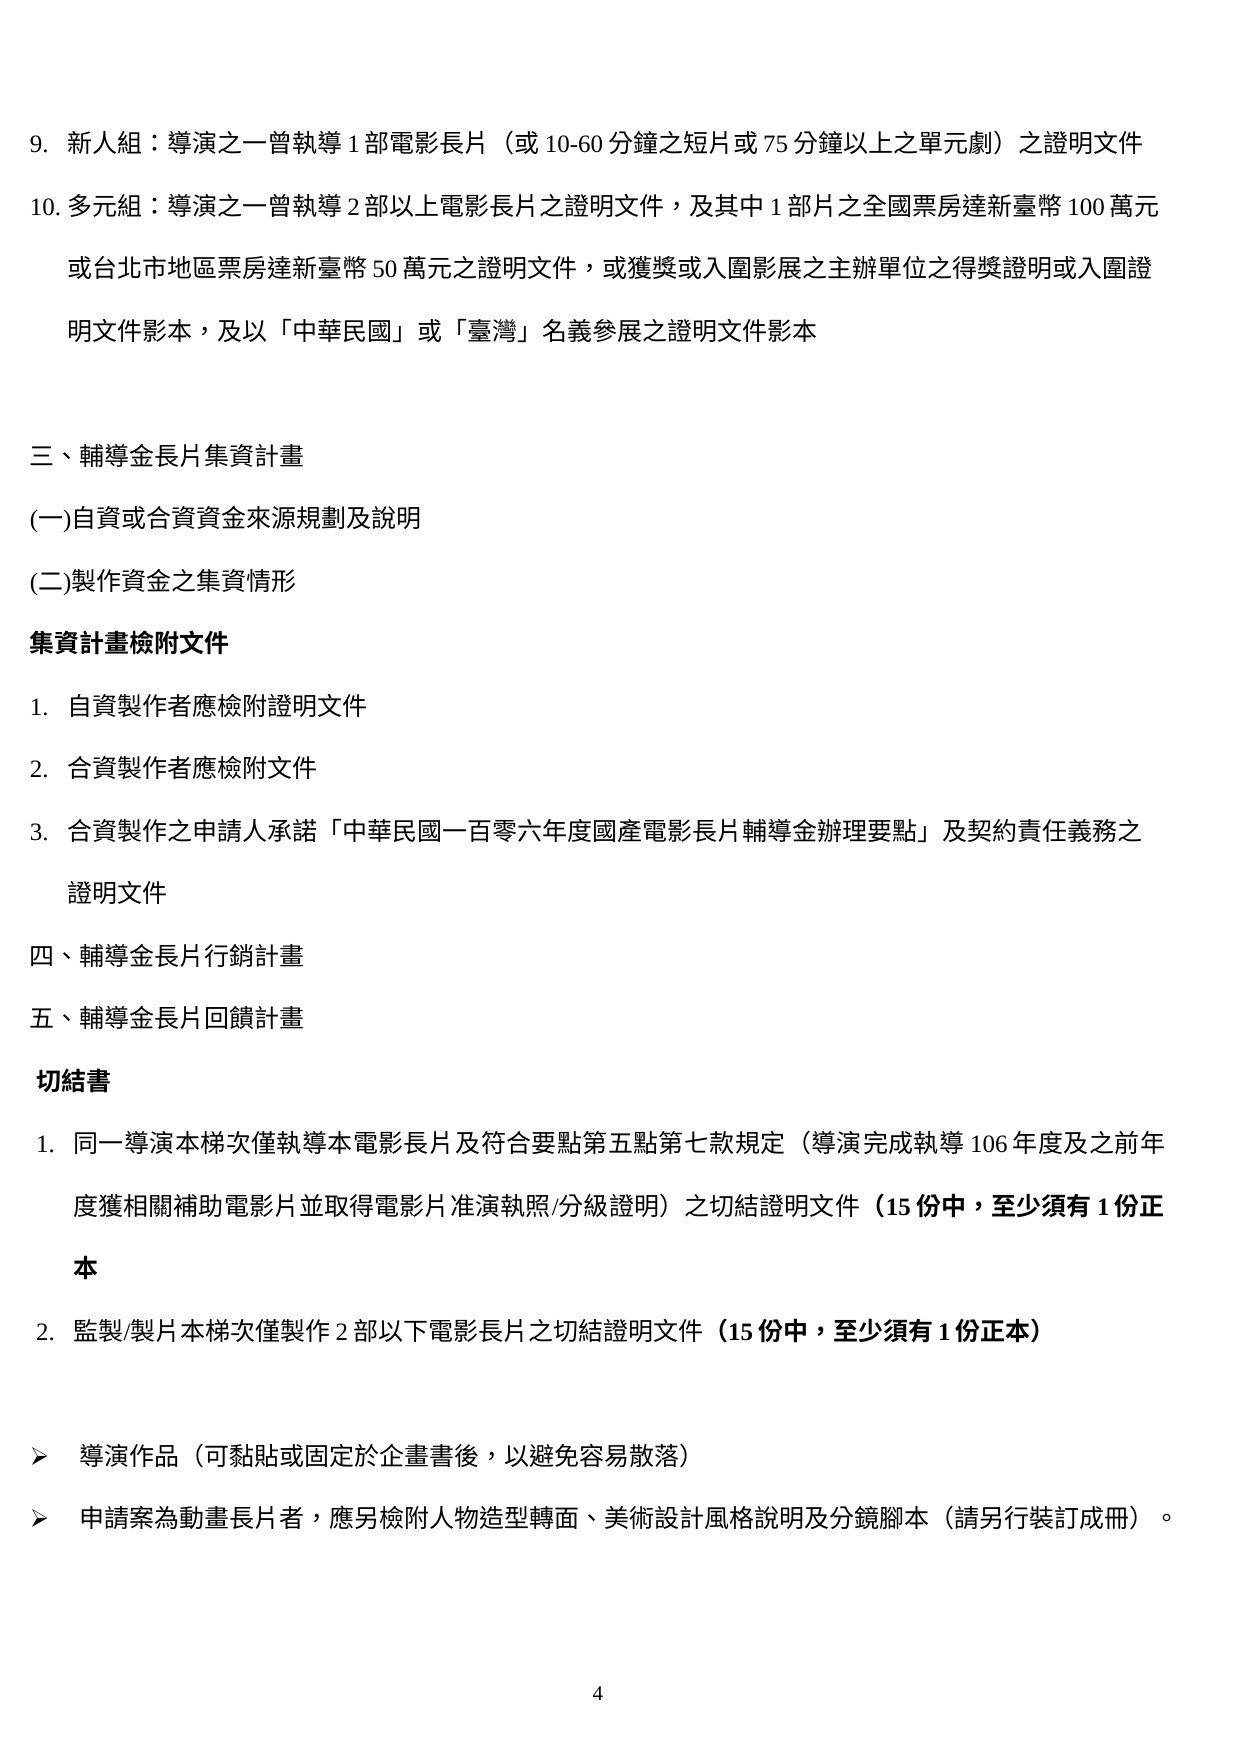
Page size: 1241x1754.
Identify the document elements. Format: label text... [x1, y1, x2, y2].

text 四、輔導金長片行銷計畫 [29, 912, 1165, 975]
list 導演作品（可黏貼或固定於企畫書後，以避免容易散落） [29, 1412, 1165, 1475]
list 申請案為動畫長片者，應另檢附人物造型轉面、美術設計風格說明及分鏡腳本（請另行裝訂成冊）。 [29, 1475, 1165, 1537]
list 合資製作者應檢附文件 [29, 725, 1165, 787]
list 多元組：導演之一曾執導2部以上電影長片之證明文件，及其中1部片之全國票房達新臺幣100萬元或台北市地區票房達新臺幣50萬元之證明文件，或獲獎或入圍影展之主辦單位之得獎證明或入圍證明文件影本，及以「中華民國」或「臺灣」名義參展之證明文件影本 [29, 162, 1165, 350]
text 三、輔導金長片集資計畫 [29, 412, 1165, 475]
text 切結書 [36, 1037, 1165, 1100]
list 同一導演本梯次僅執導本電影長片及符合要點第五點第七款規定（導演完成執導106年度及之前年度獲相關補助電影片並取得電影片准演執照/分級證明）之切結證明文件（15份中，至少須有1份正本 [36, 1100, 1165, 1287]
text 集資計畫檢附文件 [29, 600, 1165, 662]
list 監製/製片本梯次僅製作2部以下電影長片之切結證明文件（15份中，至少須有1份正本） [36, 1287, 1165, 1350]
list 合資製作之申請人承諾「中華民國一百零六年度國產電影長片輔導金辦理要點」及契約責任義務之證明文件 [29, 787, 1165, 912]
list 新人組：導演之一曾執導1部電影長片（或10-60分鐘之短片或75分鐘以上之單元劇）之證明文件 [29, 100, 1165, 162]
text (二)製作資金之集資情形 [29, 537, 1165, 600]
list 自資製作者應檢附證明文件 [29, 662, 1165, 725]
text (一)自資或合資資金來源規劃及說明 [29, 475, 1165, 537]
text 五、輔導金長片回饋計畫 [29, 975, 1165, 1037]
